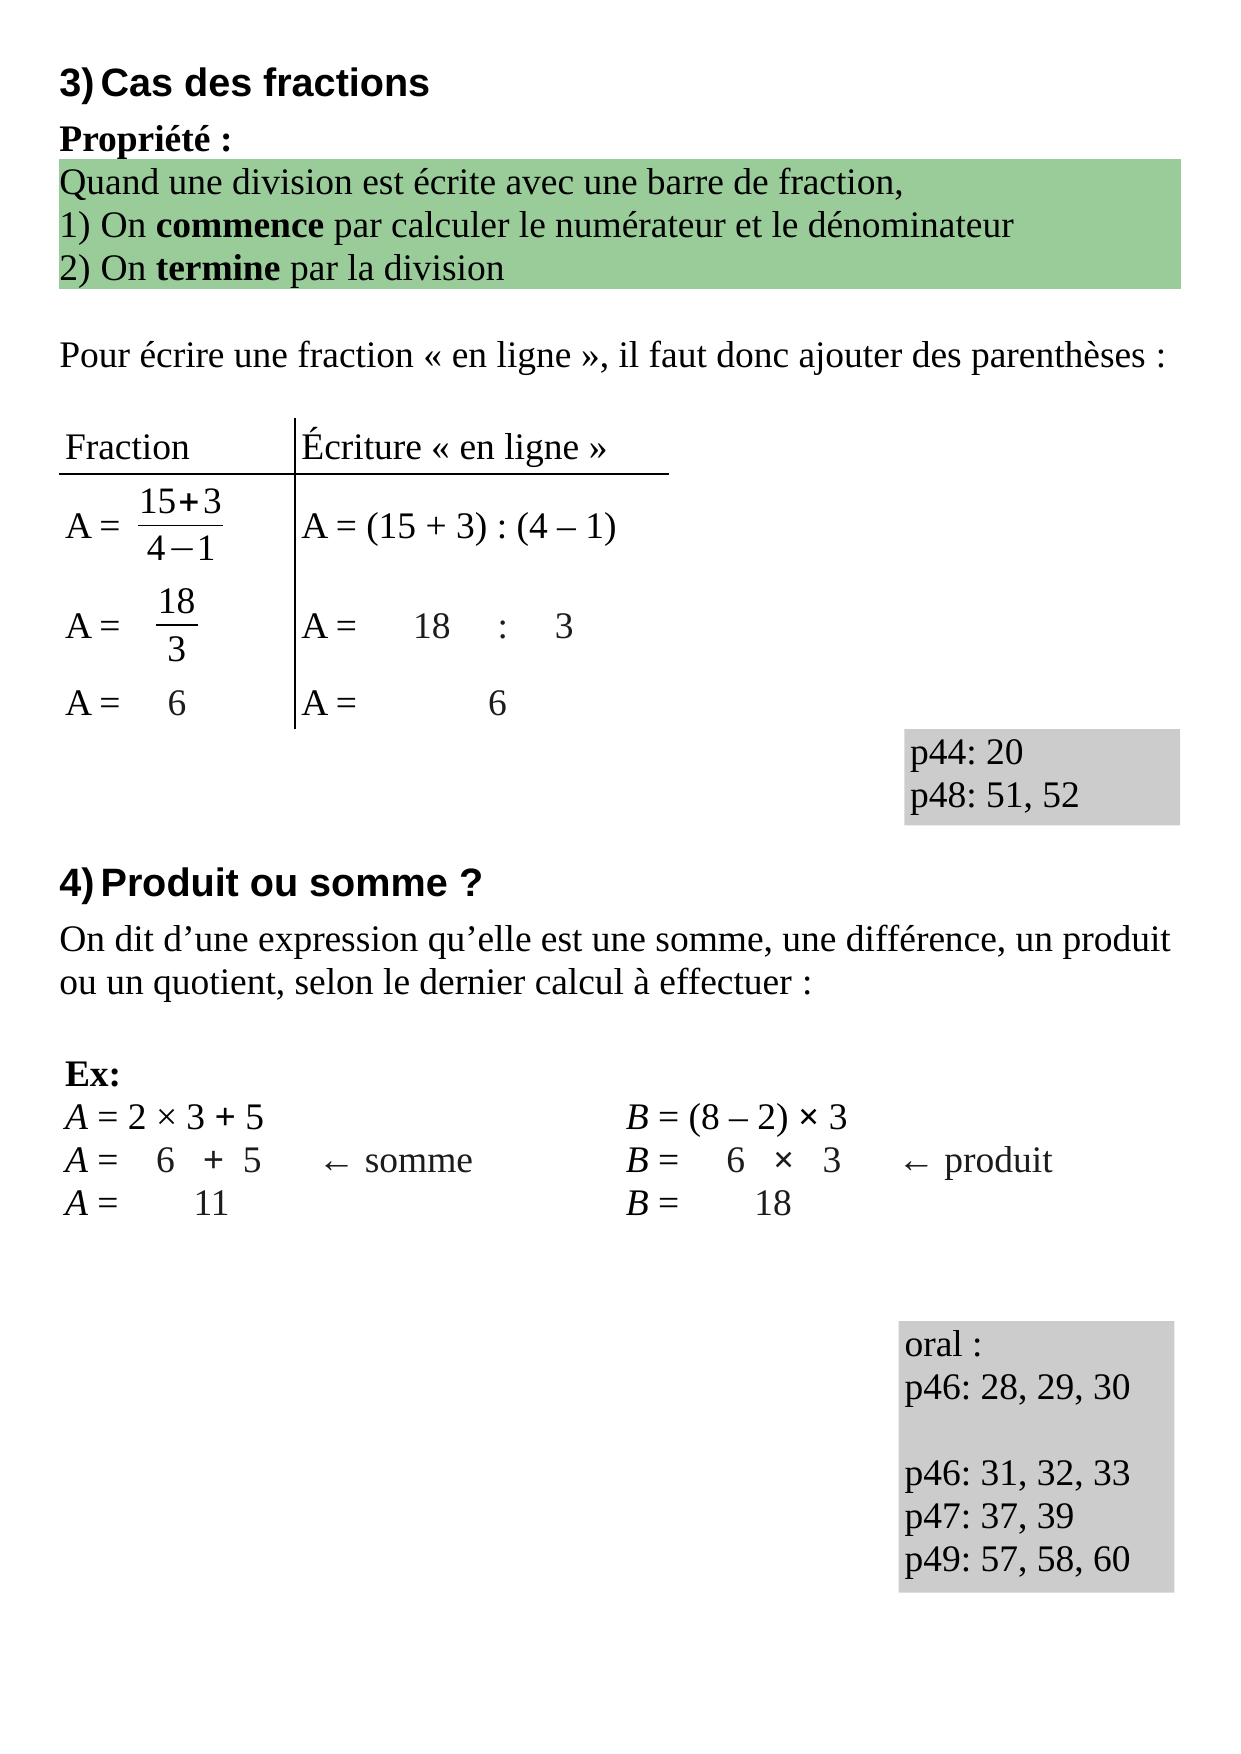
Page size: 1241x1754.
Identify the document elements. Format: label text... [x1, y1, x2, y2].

table_header Fraction [59, 418, 294, 473]
text Quand une division est écrite avec une barre de fraction, [59, 159, 1181, 203]
text Pour écrire une fraction « en ligne », il faut donc ajouter des parenthèses : [59, 332, 1181, 375]
table_header Écriture « en ligne » [296, 418, 668, 473]
text 2) On termine par la division [59, 246, 1181, 289]
list Produit ou somme ? [59, 859, 1181, 904]
table_cell A = 6 [59, 675, 294, 729]
text On dit d’une expression qu’elle est une somme, une différence, un produit ou un quotient, selon le dernier calcul à effectuer : [59, 916, 1181, 1002]
table_cell A = 18 : 3 [296, 575, 668, 675]
table_cell A = [59, 475, 294, 575]
text 1) On commence par calculer le numérateur et le dénominateur [59, 203, 1181, 246]
text Propriété : [59, 116, 1179, 159]
table_cell A = 6 [296, 675, 668, 729]
table_cell A = [59, 575, 294, 675]
table_cell A = (15 + 3) : (4 – 1) [296, 475, 668, 575]
table_header B = (8 – 2) × 3 B = 6 × 3 ← produit B = 18 [620, 1046, 1181, 1229]
table_header Ex: A = 2 × 3 + 5 A = 6 + 5 ← somme A = 11 [59, 1046, 620, 1229]
list Cas des fractions [59, 59, 1181, 105]
